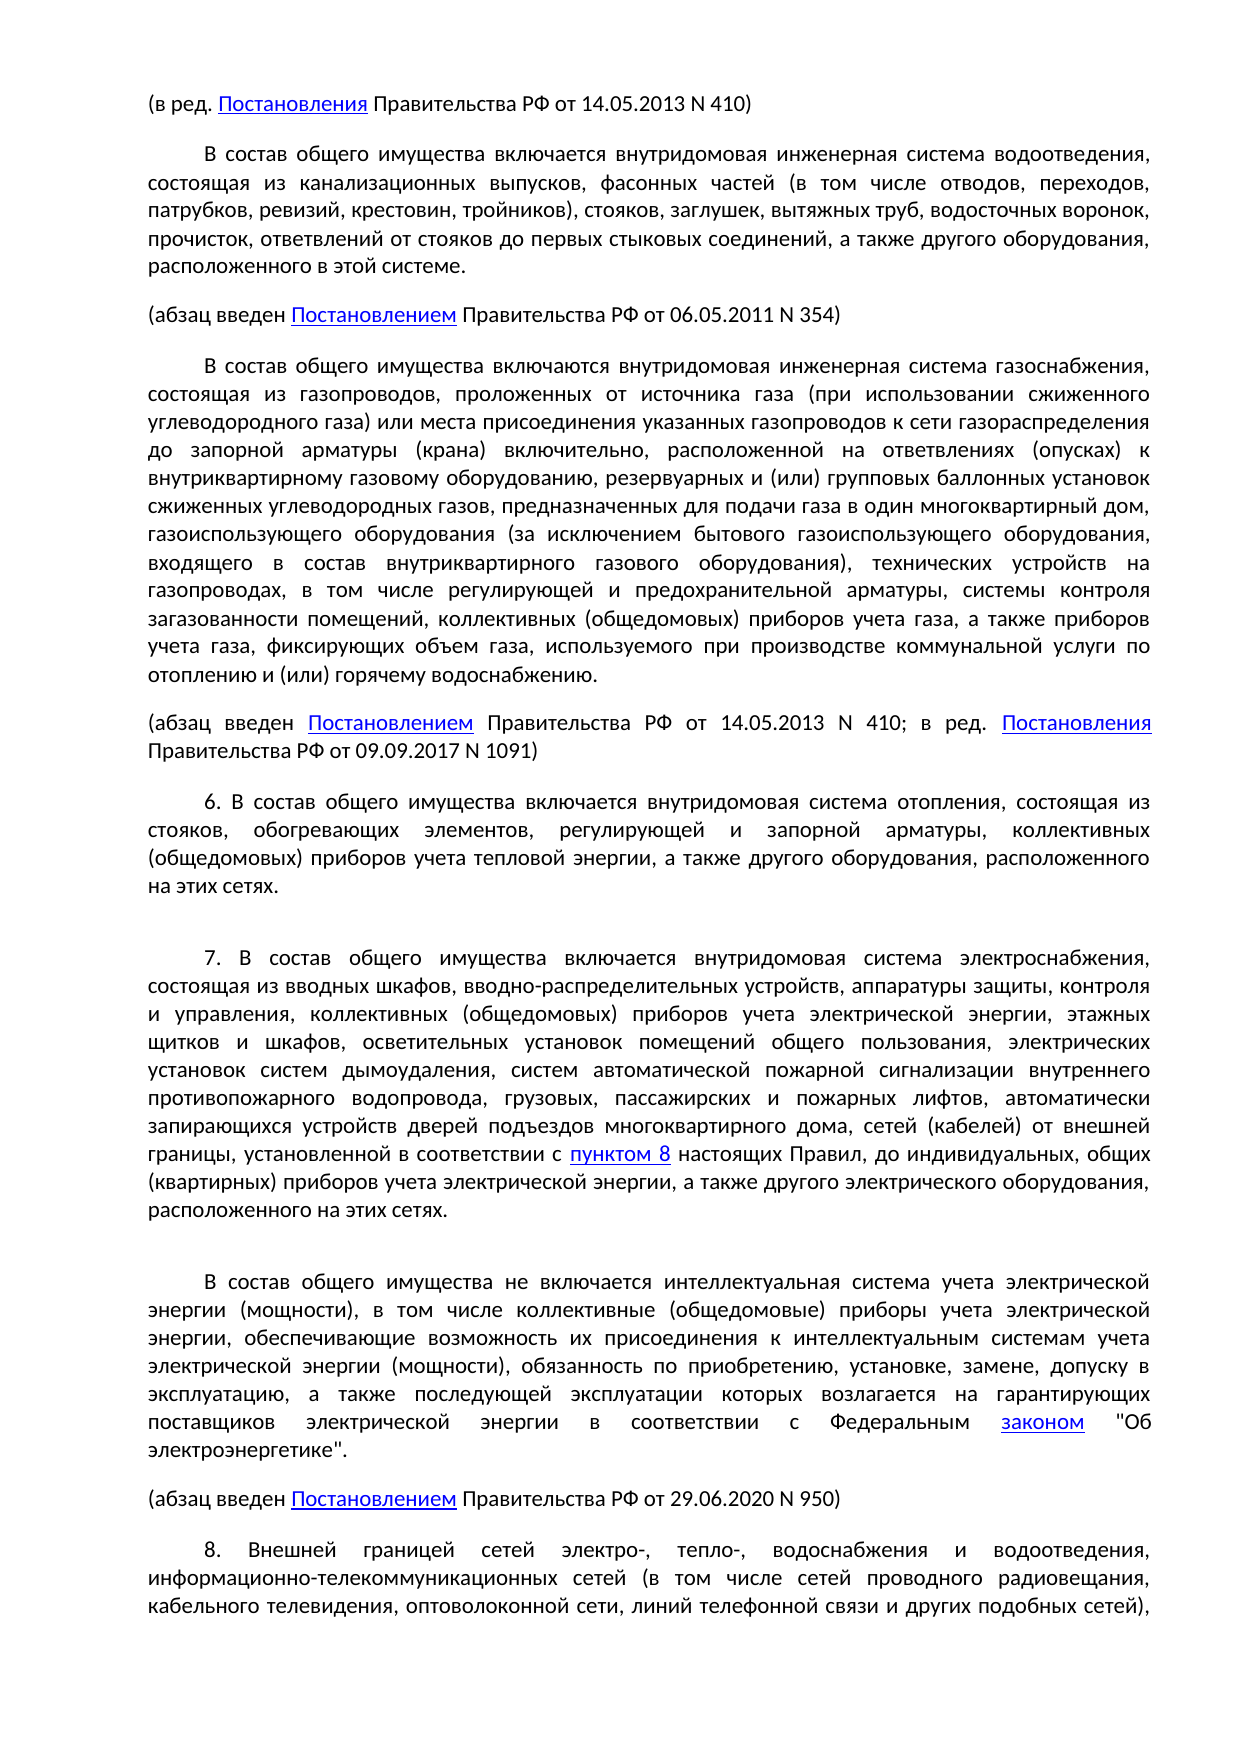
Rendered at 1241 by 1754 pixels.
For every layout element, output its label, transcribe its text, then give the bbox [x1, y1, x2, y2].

text 8. Внешней границей сетей электро-, тепло-, водоснабжения и водоотведения, информационно-телекоммуникационных сетей (в том числе сетей проводного радиовещания, кабельного телевидения, оптоволоконной сети, линий телефонной связи и других подобных сетей), [148, 1535, 1152, 1619]
text В состав общего имущества включается внутридомовая инженерная система водоотведения, состоящая из канализационных выпусков, фасонных частей (в том числе отводов, переходов, патрубков, ревизий, крестовин, тройников), стояков, заглушек, вытяжных труб, водосточных воронок, прочисток, ответвлений от стояков до первых стыковых соединений, а также другого оборудования, расположенного в этой системе. [148, 139, 1152, 280]
text (абзац введен Постановлением Правительства РФ от 06.05.2011 N 354) [148, 301, 1152, 328]
text 6. В состав общего имущества включается внутридомовая система отопления, состоящая из стояков, обогревающих элементов, регулирующей и запорной арматуры, коллективных (общедомовых) приборов учета тепловой энергии, а также другого оборудования, расположенного на этих сетях. [148, 787, 1152, 899]
text (в ред. Постановления Правительства РФ от 14.05.2013 N 410) [148, 89, 1152, 117]
text 7. В состав общего имущества включается внутридомовая система электроснабжения, состоящая из вводных шкафов, вводно-распределительных устройств, аппаратуры защиты, контроля и управления, коллективных (общедомовых) приборов учета электрической энергии, этажных щитков и шкафов, осветительных установок помещений общего пользования, электрических установок систем дымоудаления, систем автоматической пожарной сигнализации внутреннего противопожарного водопровода, грузовых, пассажирских и пожарных лифтов, автоматически запирающихся устройств дверей подъездов многоквартирного дома, сетей (кабелей) от внешней границы, установленной в соответствии с пунктом 8 настоящих Правил, до индивидуальных, общих (квартирных) приборов учета электрической энергии, а также другого электрического оборудования, расположенного на этих сетях. [148, 943, 1152, 1223]
text (абзац введен Постановлением Правительства РФ от 14.05.2013 N 410; в ред. Постановления Правительства РФ от 09.09.2017 N 1091) [148, 708, 1152, 764]
text (абзац введен Постановлением Правительства РФ от 29.06.2020 N 950) [148, 1484, 1152, 1512]
text В состав общего имущества включаются внутридомовая инженерная система газоснабжения, состоящая из газопроводов, проложенных от источника газа (при использовании сжиженного углеводородного газа) или места присоединения указанных газопроводов к сети газораспределения до запорной арматуры (крана) включительно, расположенной на ответвлениях (опусках) к внутриквартирному газовому оборудованию, резервуарных и (или) групповых баллонных установок сжиженных углеводородных газов, предназначенных для подачи газа в один многоквартирный дом, газоиспользующего оборудования (за исключением бытового газоиспользующего оборудования, входящего в состав внутриквартирного газового оборудования), технических устройств на газопроводах, в том числе регулирующей и предохранительной арматуры, системы контроля загазованности помещений, коллективных (общедомовых) приборов учета газа, а также приборов учета газа, фиксирующих объем газа, используемого при производстве коммунальной услуги по отоплению и (или) горячему водоснабжению. [148, 351, 1152, 688]
text В состав общего имущества не включается интеллектуальная система учета электрической энергии (мощности), в том числе коллективные (общедомовые) приборы учета электрической энергии, обеспечивающие возможность их присоединения к интеллектуальным системам учета электрической энергии (мощности), обязанность по приобретению, установке, замене, допуску в эксплуатацию, а также последующей эксплуатации которых возлагается на гарантирующих поставщиков электрической энергии в соответствии с Федеральным законом "Об электроэнергетике". [148, 1267, 1152, 1463]
